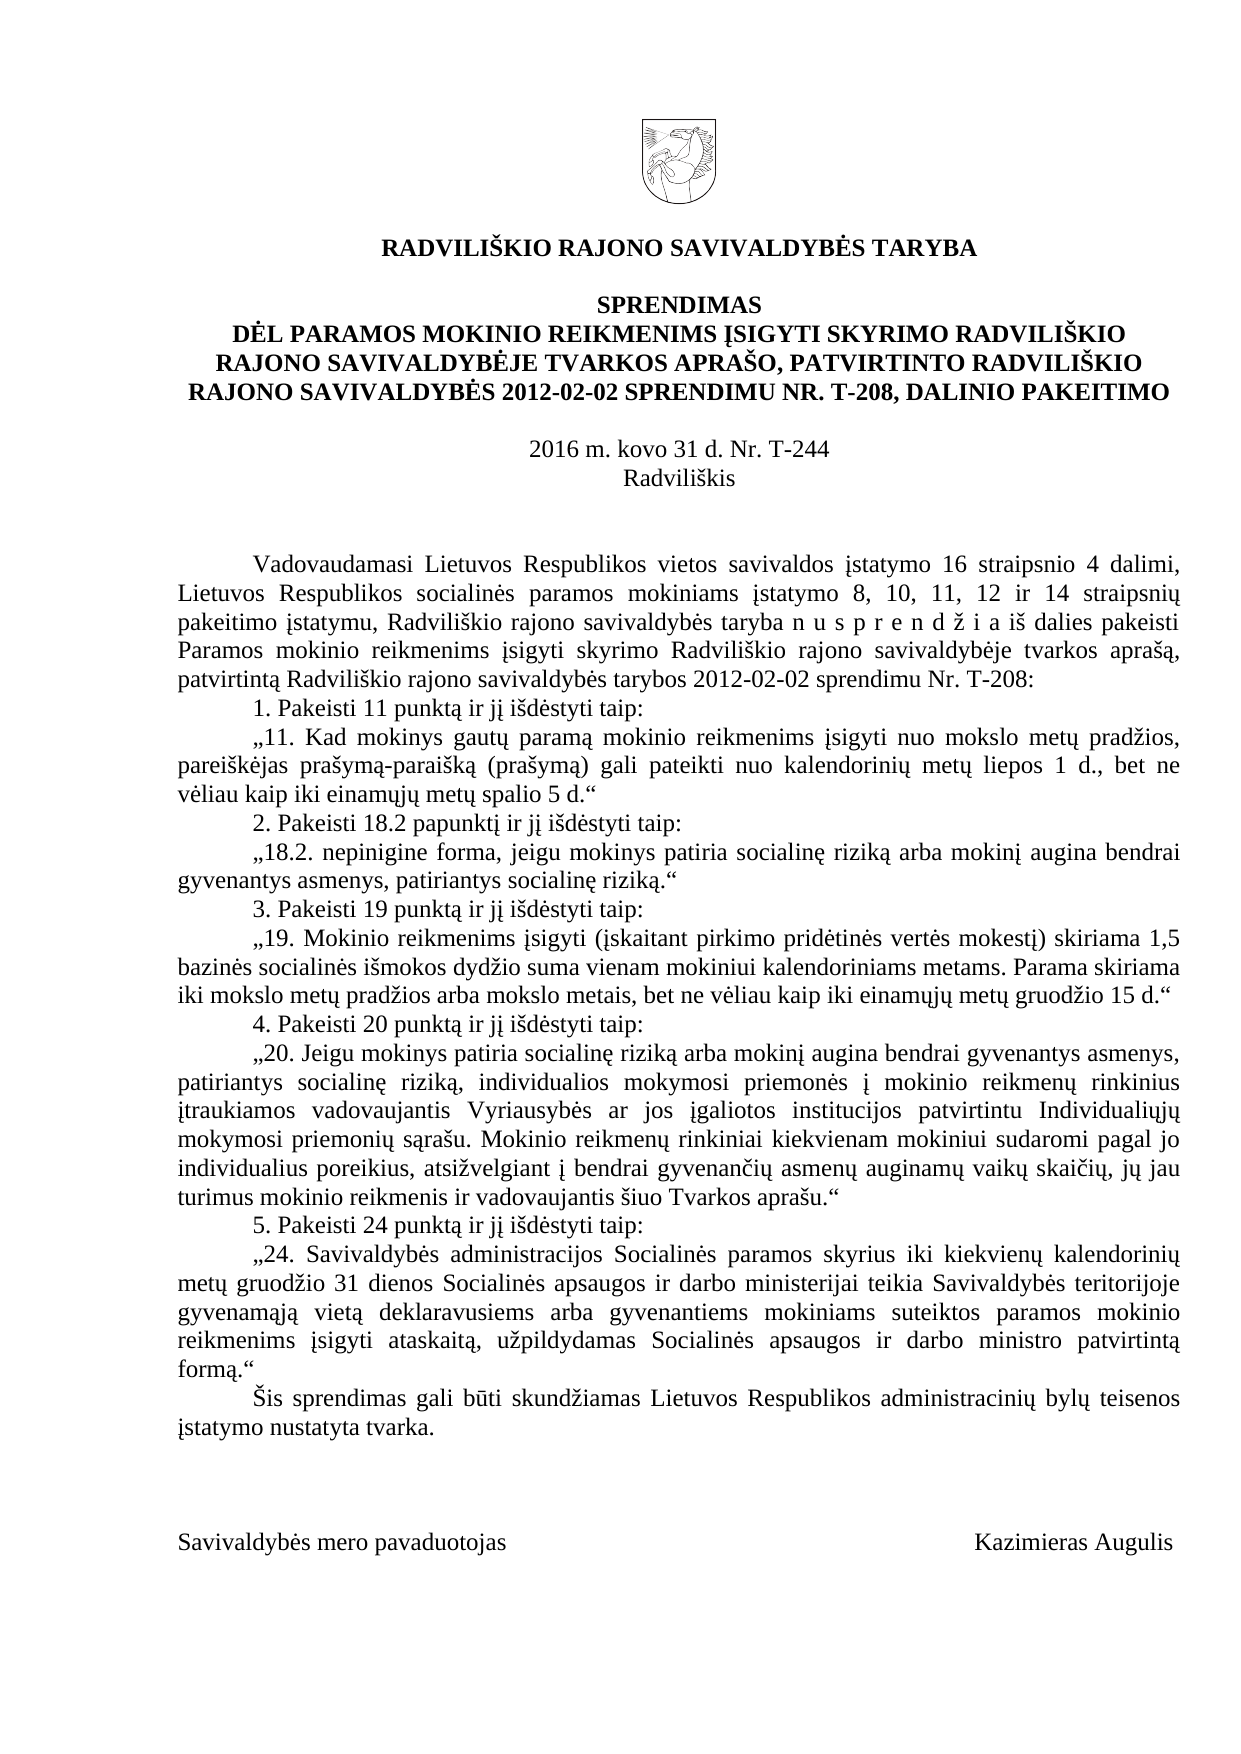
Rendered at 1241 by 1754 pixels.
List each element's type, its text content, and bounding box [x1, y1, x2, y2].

text „18.2. nepinigine forma, jeigu mokinys patiria socialinę riziką arba mokinį augina bendrai gyvenantys asmenys, patiriantys socialinę riziką.“ [177, 837, 1181, 894]
text Vadovaudamasi Lietuvos Respublikos vietos savivaldos įstatymo 16 straipsnio 4 dalimi, Lietuvos Respublikos socialinės paramos mokiniams įstatymo 8, 10, 11, 12 ir 14 straipsnių pakeitimo įstatymu, Radviliškio rajono savivaldybės taryba n u s p r e n d ž i a iš dalies pakeisti Paramos mokinio reikmenims įsigyti skyrimo Radviliškio rajono savivaldybėje tvarkos aprašą, patvirtintą Radviliškio rajono savivaldybės tarybos 2012-02-02 sprendimu Nr. T-208: [177, 549, 1181, 693]
text 1. Pakeisti 11 punktą ir jį išdėstyti taip: [177, 693, 1181, 722]
text 3. Pakeisti 19 punktą ir jį išdėstyti taip: [177, 894, 1181, 923]
text Savivaldybės mero pavaduotojas Kazimieras Augulis [177, 1527, 1181, 1556]
text 2. Pakeisti 18.2 papunktį ir jį išdėstyti taip: [177, 808, 1181, 837]
text „24. Savivaldybės administracijos Socialinės paramos skyrius iki kiekvienų kalendorinių metų gruodžio 31 dienos Socialinės apsaugos ir darbo ministerijai teikia Savivaldybės teritorijoje gyvenamąją vietą deklaravusiems arba gyvenantiems mokiniams suteiktos paramos mokinio reikmenims įsigyti ataskaitą, užpildydamas Socialinės apsaugos ir darbo ministro patvirtintą formą.“ [177, 1239, 1181, 1383]
text „11. Kad mokinys gautų paramą mokinio reikmenims įsigyti nuo mokslo metų pradžios, pareiškėjas prašymą-paraišką (prašymą) gali pateikti nuo kalendorinių metų liepos 1 d., bet ne vėliau kaip iki einamųjų metų spalio 5 d.“ [177, 722, 1181, 808]
text 5. Pakeisti 24 punktą ir jį išdėstyti taip: [177, 1211, 1181, 1239]
text Šis sprendimas gali būti skundžiamas Lietuvos Respublikos administracinių bylų teisenos įstatymo nustatyta tvarka. [177, 1383, 1181, 1441]
text 4. Pakeisti 20 punktą ir jį išdėstyti taip: [177, 1009, 1181, 1038]
text SPRENDIMAS [177, 291, 1181, 319]
text RADVILIŠKIO RAJONO SAVIVALDYBĖS TARYBA [177, 233, 1181, 262]
text Radviliškis [177, 463, 1181, 492]
text „20. Jeigu mokinys patiria socialinę riziką arba mokinį augina bendrai gyvenantys asmenys, patiriantys socialinę riziką, individualios mokymosi priemonės į mokinio reikmenų rinkinius įtraukiamos vadovaujantis Vyriausybės ar jos įgaliotos institucijos patvirtintu Individualiųjų mokymosi priemonių sąrašu. Mokinio reikmenų rinkiniai kiekvienam mokiniui sudaromi pagal jo individualius poreikius, atsižvelgiant į bendrai gyvenančių asmenų auginamų vaikų skaičių, jų jau turimus mokinio reikmenis ir vadovaujantis šiuo Tvarkos aprašu.“ [177, 1038, 1181, 1211]
text „19. Mokinio reikmenims įsigyti (įskaitant pirkimo pridėtinės vertės mokestį) skiriama 1,5 bazinės socialinės išmokos dydžio suma vienam mokiniui kalendoriniams metams. Parama skiriama iki mokslo metų pradžios arba mokslo metais, bet ne vėliau kaip iki einamųjų metų gruodžio 15 d.“ [177, 923, 1181, 1009]
text DĖL PARAMOS MOKINIO REIKMENIMS ĮSIGYTI SKYRIMO RADVILIŠKIO RAJONO SAVIVALDYBĖJE TVARKOS APRAŠO, PATVIRTINTO RADVILIŠKIO RAJONO SAVIVALDYBĖS 2012-02-02 SPRENDIMU NR. T-208, DALINIO PAKEITIMO [177, 319, 1181, 406]
text 2016 m. kovo 31 d. Nr. T-244 [177, 434, 1181, 463]
